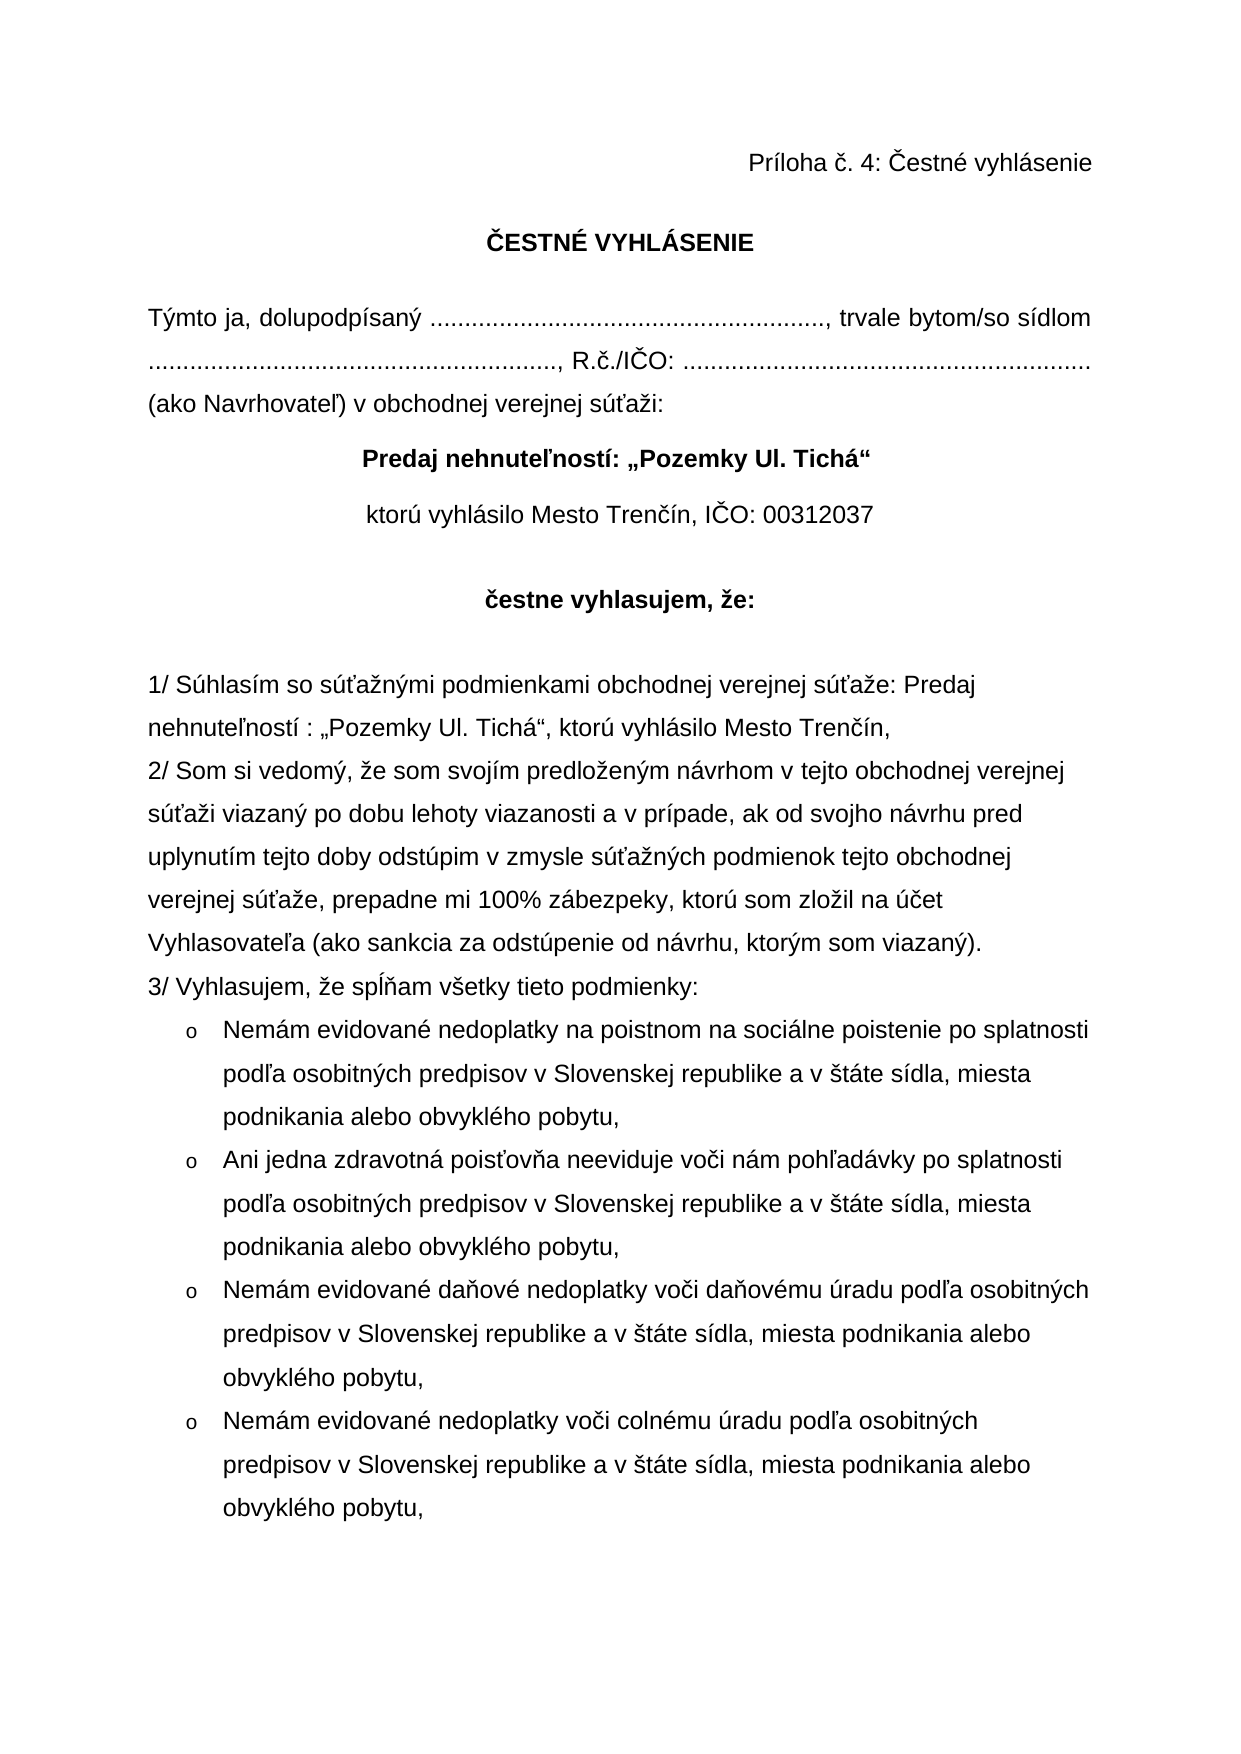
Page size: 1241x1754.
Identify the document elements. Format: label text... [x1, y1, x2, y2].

text ČESTNÉ VYHLÁSENIE [148, 228, 1093, 257]
text čestne vyhlasujem, že: [148, 585, 1093, 614]
text Týmto ja, dolupodpísaný ........................................................., trvale bytom/so sídlom ..........................................................., R.č./IČO: ........................................................... (ako Navrhovateľ) v obchodnej verejnej súťaži: [148, 303, 1093, 418]
text 2/ Som si vedomý, že som svojím predloženým návrhom v tejto obchodnej verejnej súťaži viazaný po dobu lehoty viazanosti a v prípade, ak od svojho návrhu pred uplynutím tejto doby odstúpim v zmysle súťažných podmienok tejto obchodnej verejnej súťaže, prepadne mi 100% zábezpeky, ktorú som zložil na účet Vyhlasovateľa (ako sankcia za odstúpenie od návrhu, ktorým som viazaný). [148, 756, 1093, 957]
list Nemám evidované nedoplatky voči colnému úradu podľa osobitných predpisov v Slovenskej republike a v štáte sídla, miesta podnikania alebo obvyklého pobytu, [185, 1406, 1093, 1522]
list Nemám evidované nedoplatky na poistnom na sociálne poistenie po splatnosti podľa osobitných predpisov v Slovenskej republike a v štáte sídla, miesta podnikania alebo obvyklého pobytu, [185, 1015, 1093, 1131]
list Nemám evidované daňové nedoplatky voči daňovému úradu podľa osobitných predpisov v Slovenskej republike a v štáte sídla, miesta podnikania alebo obvyklého pobytu, [185, 1275, 1093, 1391]
subtitle Príloha č. 4: Čestné vyhlásenie [148, 148, 1093, 176]
subtitle Predaj nehnuteľností: „Pozemky Ul. Tichá“ [148, 444, 1093, 473]
text 1/ Súhlasím so súťažnými podmienkami obchodnej verejnej súťaže: Predaj nehnuteľností : „Pozemky Ul. Tichá“, ktorú vyhlásilo Mesto Trenčín, [148, 670, 1093, 742]
text ktorú vyhlásilo Mesto Trenčín, IČO: 00312037 [148, 500, 1093, 529]
text 3/ Vyhlasujem, že spĺňam všetky tieto podmienky: [148, 972, 1093, 1000]
list Ani jedna zdravotná poisťovňa neeviduje voči nám pohľadávky po splatnosti podľa osobitných predpisov v Slovenskej republike a v štáte sídla, miesta podnikania alebo obvyklého pobytu, [185, 1145, 1093, 1261]
